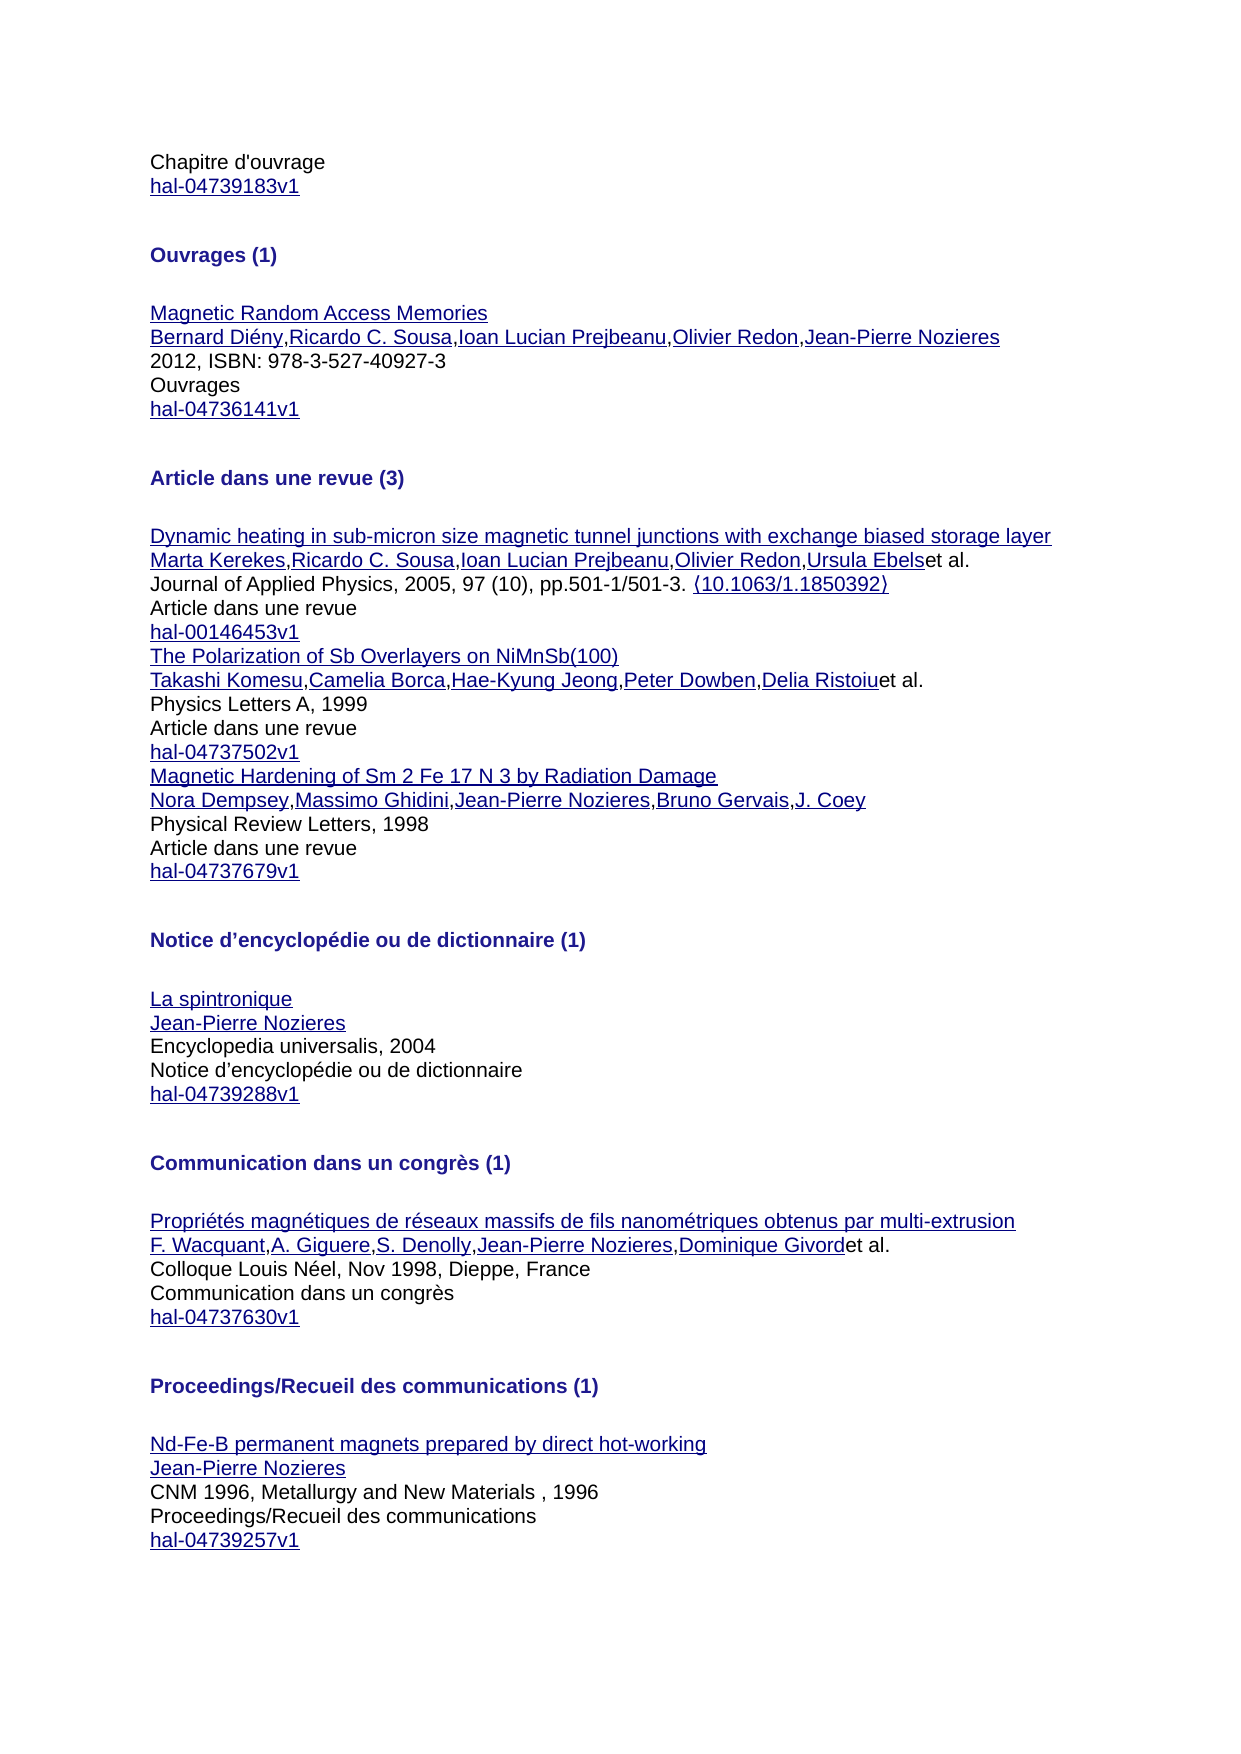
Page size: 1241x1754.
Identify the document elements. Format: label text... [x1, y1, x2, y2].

table_header Dynamic heating in sub-micron size magnetic tunnel junctions with exchange biased storage layer Marta Kerekes,Ricardo C. Sousa,Ioan Lucian Prejbeanu,Olivier Redon,Ursula Ebelset al. Journal of Applied Physics, 2005, 97 (10), pp.501-1/501-3. ⟨10.1063/1.1850392⟩ Article dans une revue hal-00146453v1 [150, 524, 1090, 644]
table_cell The Polarization of Sb Overlayers on NiMnSb(100) Takashi Komesu,Camelia Borca,Hae-Kyung Jeong,Peter Dowben,Delia Ristoiuet al. Physics Letters A, 1999 Article dans une revue hal-04737502v1 [150, 644, 1090, 763]
table_cell Chapitre d'ouvrage hal-04739183v1 [150, 150, 1090, 198]
table_cell Magnetic Hardening of Sm 2 Fe 17 N 3 by Radiation Damage Nora Dempsey,Massimo Ghidini,Jean-Pierre Nozieres,Bruno Gervais,J. Coey Physical Review Letters, 1998 Article dans une revue hal-04737679v1 [150, 764, 1090, 883]
subtitle Notice d’encyclopédie ou de dictionnaire (1) [150, 928, 1090, 952]
table_header La spintronique Jean-Pierre Nozieres Encyclopedia universalis, 2004 Notice d’encyclopédie ou de dictionnaire hal-04739288v1 [150, 986, 1090, 1106]
subtitle Proceedings/Recueil des communications (1) [150, 1374, 1090, 1398]
subtitle Ouvrages (1) [150, 243, 1090, 267]
subtitle Article dans une revue (3) [150, 466, 1090, 489]
subtitle Communication dans un congrès (1) [150, 1151, 1090, 1175]
table_header Propriétés magnétiques de réseaux massifs de fils nanométriques obtenus par multi-extrusion F. Wacquant,A. Giguere,S. Denolly,Jean-Pierre Nozieres,Dominique Givordet al. Colloque Louis Néel, Nov 1998, Dieppe, France Communication dans un congrès hal-04737630v1 [150, 1209, 1090, 1329]
table_header Nd-Fe-B permanent magnets prepared by direct hot-working Jean-Pierre Nozieres CNM 1996, Metallurgy and New Materials , 1996 Proceedings/Recueil des communications hal-04739257v1 [150, 1432, 1090, 1552]
table_header Magnetic Random Access Memories Bernard Diény,Ricardo C. Sousa,Ioan Lucian Prejbeanu,Olivier Redon,Jean-Pierre Nozieres 2012, ISBN: 978-3-527-40927-3 Ouvrages hal-04736141v1 [150, 301, 1090, 421]
